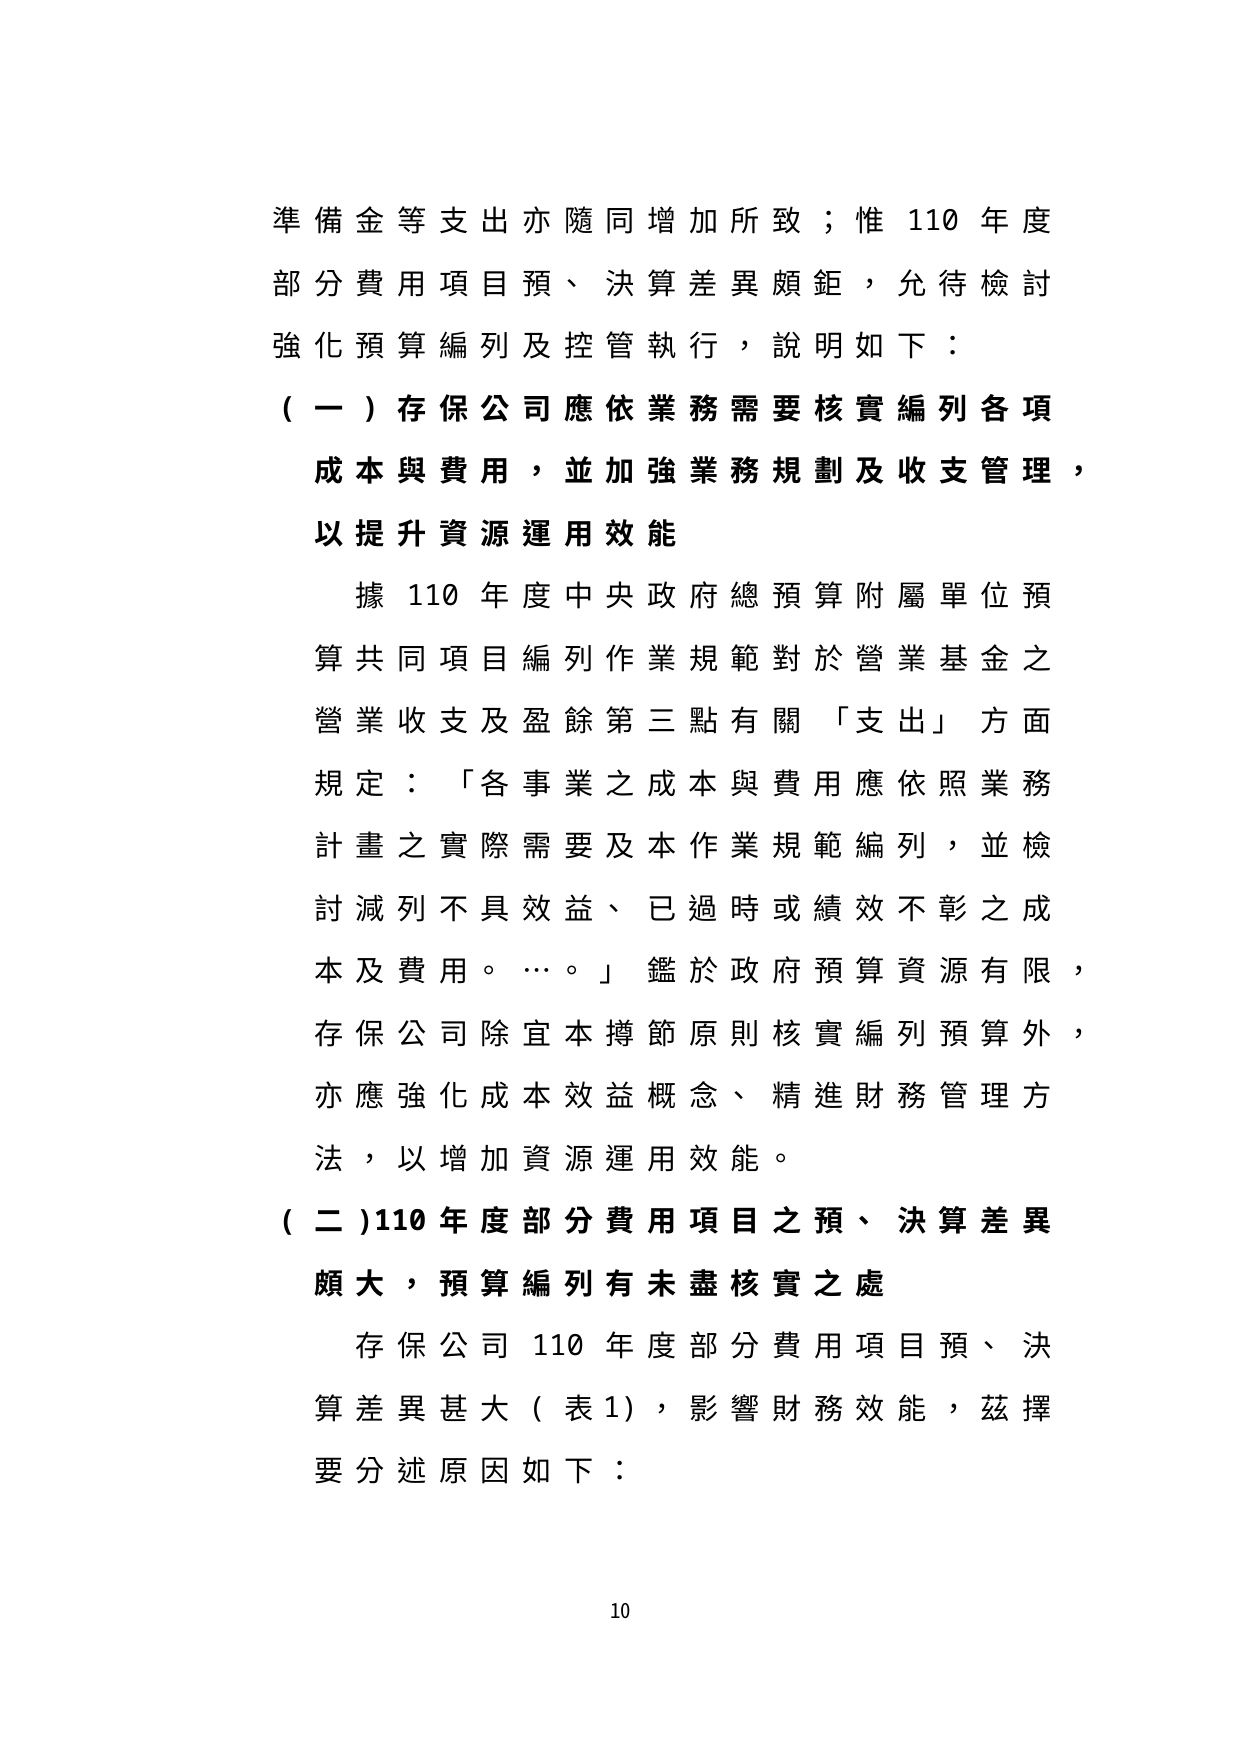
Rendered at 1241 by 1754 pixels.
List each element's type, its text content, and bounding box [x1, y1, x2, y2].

text 準備金等支出亦隨同增加所致；惟110年度部分費用項目預、決算差異頗鉅，允待檢討強化預算編列及控管執行，說明如下： [242, 177, 1058, 365]
text 據110年度中央政府總預算附屬單位預算共同項目編列作業規範對於營業基金之營業收支及盈餘第三點有關「支出」方面規定：「各事業之成本與費用應依照業務計畫之實際需要及本作業規範編列，並檢討減列不具效益、已過時或績效不彰之成本及費用。…。」鑑於政府預算資源有限，存保公司除宜本撙節原則核實編列預算外，亦應強化成本效益概念、精進財務管理方法，以增加資源運用效能。 [271, 552, 1058, 1177]
text 存保公司110年度部分費用項目預、決算差異甚大(表1)，影響財務效能，茲擇要分述原因如下： [271, 1302, 1058, 1490]
text (一)存保公司應依業務需要核實編列各項成本與費用，並加強業務規劃及收支管理，以提升資源運用效能 [242, 365, 1058, 552]
text (二)110年度部分費用項目之預、決算差異頗大，預算編列有未盡核實之處 [242, 1177, 1058, 1302]
